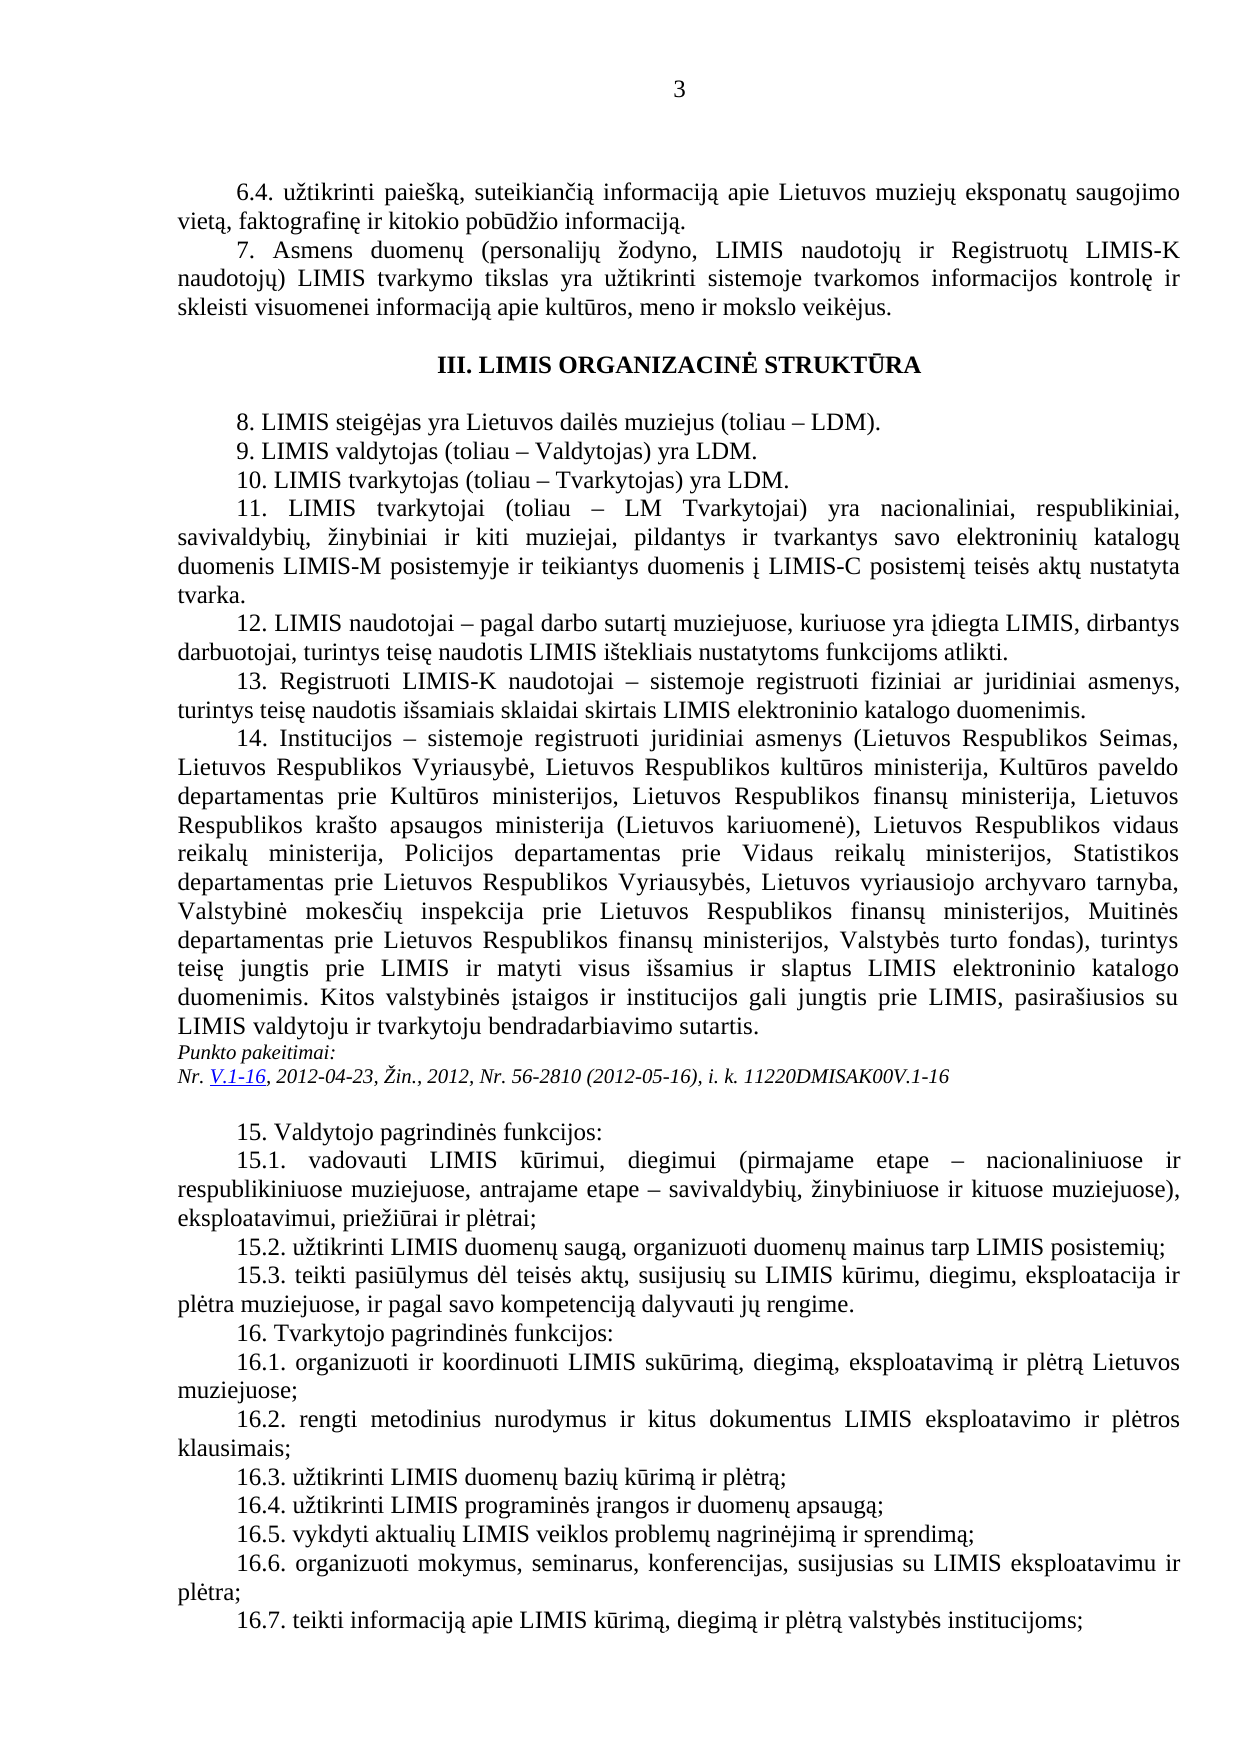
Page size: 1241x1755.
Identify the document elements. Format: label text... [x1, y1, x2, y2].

text Punkto pakeitimai: [177, 1040, 1181, 1064]
text 14. Institucijos – sistemoje registruoti juridiniai asmenys (Lietuvos Respublikos Seimas, Lietuvos Respublikos Vyriausybė, Lietuvos Respublikos kultūros ministerija, Kultūros paveldo departamentas prie Kultūros ministerijos, Lietuvos Respublikos finansų ministerija, Lietuvos Respublikos krašto apsaugos ministerija (Lietuvos kariuomenė), Lietuvos Respublikos vidaus reikalų ministerija, Policijos departamentas prie Vidaus reikalų ministerijos, Statistikos departamentas prie Lietuvos Respublikos Vyriausybės, Lietuvos vyriausiojo archyvaro tarnyba, Valstybinė mokesčių inspekcija prie Lietuvos Respublikos finansų ministerijos, Muitinės departamentas prie Lietuvos Respublikos finansų ministerijos, Valstybės turto fondas), turintys teisę jungtis prie LIMIS ir matyti visus išsamius ir slaptus LIMIS elektroninio katalogo duomenimis. Kitos valstybinės įstaigos ir institucijos gali jungtis prie LIMIS, pasirašiusios su LIMIS valdytoju ir tvarkytoju bendradarbiavimo sutartis. [177, 723, 1181, 1040]
text Nr. V.1-16, 2012-04-23, Žin., 2012, Nr. 56-2810 (2012-05-16), i. k. 11220DMISAK00V.1-16 [177, 1064, 1181, 1088]
text 16.5. vykdyti aktualių LIMIS veiklos problemų nagrinėjimą ir sprendimą; [177, 1519, 1181, 1548]
text 16.4. užtikrinti LIMIS programinės įrangos ir duomenų apsaugą; [177, 1490, 1181, 1519]
text 15.2. užtikrinti LIMIS duomenų saugą, organizuoti duomenų mainus tarp LIMIS posistemių; [177, 1232, 1181, 1260]
text 16.6. organizuoti mokymus, seminarus, konferencijas, susijusias su LIMIS eksploatavimu ir plėtra; [177, 1548, 1181, 1605]
text 15.1. vadovauti LIMIS kūrimui, diegimui (pirmajame etape – nacionaliniuose ir respublikiniuose muziejuose, antrajame etape – savivaldybių, žinybiniuose ir kituose muziejuose), eksploatavimui, priežiūrai ir plėtrai; [177, 1145, 1181, 1232]
text 16.1. organizuoti ir koordinuoti LIMIS sukūrimą, diegimą, eksploatavimą ir plėtrą Lietuvos muziejuose; [177, 1347, 1181, 1404]
text 13. Registruoti LIMIS-K naudotojai – sistemoje registruoti fiziniai ar juridiniai asmenys, turintys teisę naudotis išsamiais sklaidai skirtais LIMIS elektroninio katalogo duomenimis. [177, 666, 1181, 723]
text 16.7. teikti informaciją apie LIMIS kūrimą, diegimą ir plėtrą valstybės institucijoms; [177, 1605, 1181, 1634]
text 16. Tvarkytojo pagrindinės funkcijos: [177, 1318, 1181, 1347]
text 7. Asmens duomenų (personalijų žodyno, LIMIS naudotojų ir Registruotų LIMIS-K naudotojų) LIMIS tvarkymo tikslas yra užtikrinti sistemoje tvarkomos informacijos kontrolę ir skleisti visuomenei informaciją apie kultūros, meno ir mokslo veikėjus. [177, 235, 1181, 321]
text III. LIMIS ORGANIZACINĖ STRUKTŪRA [177, 350, 1181, 378]
text 6.4. užtikrinti paiešką, suteikiančią informaciją apie Lietuvos muziejų eksponatų saugojimo vietą, faktografinę ir kitokio pobūdžio informaciją. [177, 177, 1181, 235]
text 8. LIMIS steigėjas yra Lietuvos dailės muziejus (toliau – LDM). [177, 407, 1181, 436]
text 15. Valdytojo pagrindinės funkcijos: [177, 1117, 1181, 1145]
text 16.2. rengti metodinius nurodymus ir kitus dokumentus LIMIS eksploatavimo ir plėtros klausimais; [177, 1404, 1181, 1462]
text 15.3. teikti pasiūlymus dėl teisės aktų, susijusių su LIMIS kūrimu, diegimu, eksploatacija ir plėtra muziejuose, ir pagal savo kompetenciją dalyvauti jų rengime. [177, 1260, 1181, 1318]
text 9. LIMIS valdytojas (toliau – Valdytojas) yra LDM. [177, 436, 1181, 465]
text 16.3. užtikrinti LIMIS duomenų bazių kūrimą ir plėtrą; [177, 1462, 1181, 1490]
text 12. LIMIS naudotojai – pagal darbo sutartį muziejuose, kuriuose yra įdiegta LIMIS, dirbantys darbuotojai, turintys teisę naudotis LIMIS ištekliais nustatytoms funkcijoms atlikti. [177, 608, 1181, 666]
text 10. LIMIS tvarkytojas (toliau – Tvarkytojas) yra LDM. [177, 465, 1181, 493]
text 11. LIMIS tvarkytojai (toliau – LM Tvarkytojai) yra nacionaliniai, respublikiniai, savivaldybių, žinybiniai ir kiti muziejai, pildantys ir tvarkantys savo elektroninių katalogų duomenis LIMIS-M posistemyje ir teikiantys duomenis į LIMIS-C posistemį teisės aktų nustatyta tvarka. [177, 493, 1181, 608]
